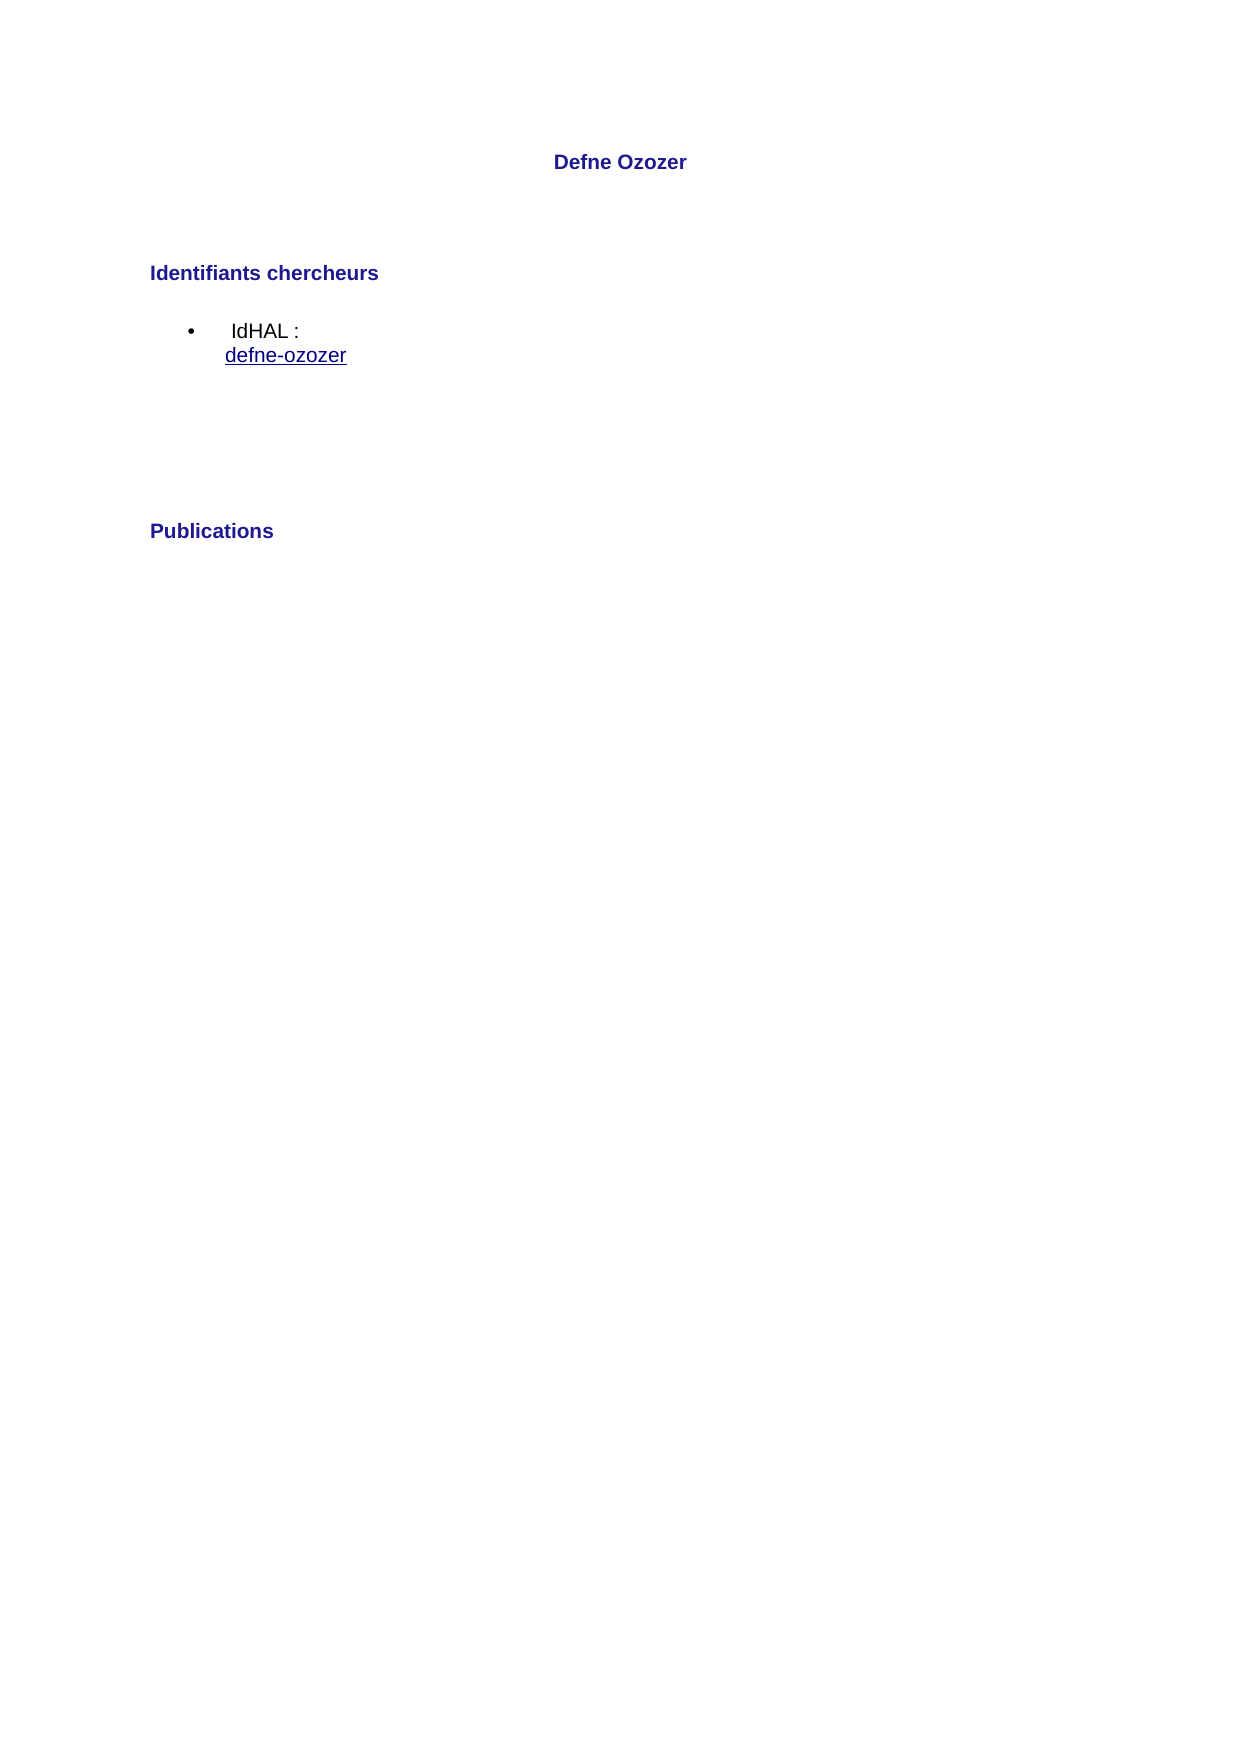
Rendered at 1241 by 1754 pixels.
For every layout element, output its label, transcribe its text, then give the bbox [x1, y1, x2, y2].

list defne-ozozer [187, 343, 1090, 367]
subtitle Defne Ozozer [150, 150, 1090, 174]
subtitle Publications [150, 519, 1090, 543]
list IdHAL : [187, 319, 1090, 343]
subtitle Identifiants chercheurs [150, 260, 1090, 284]
